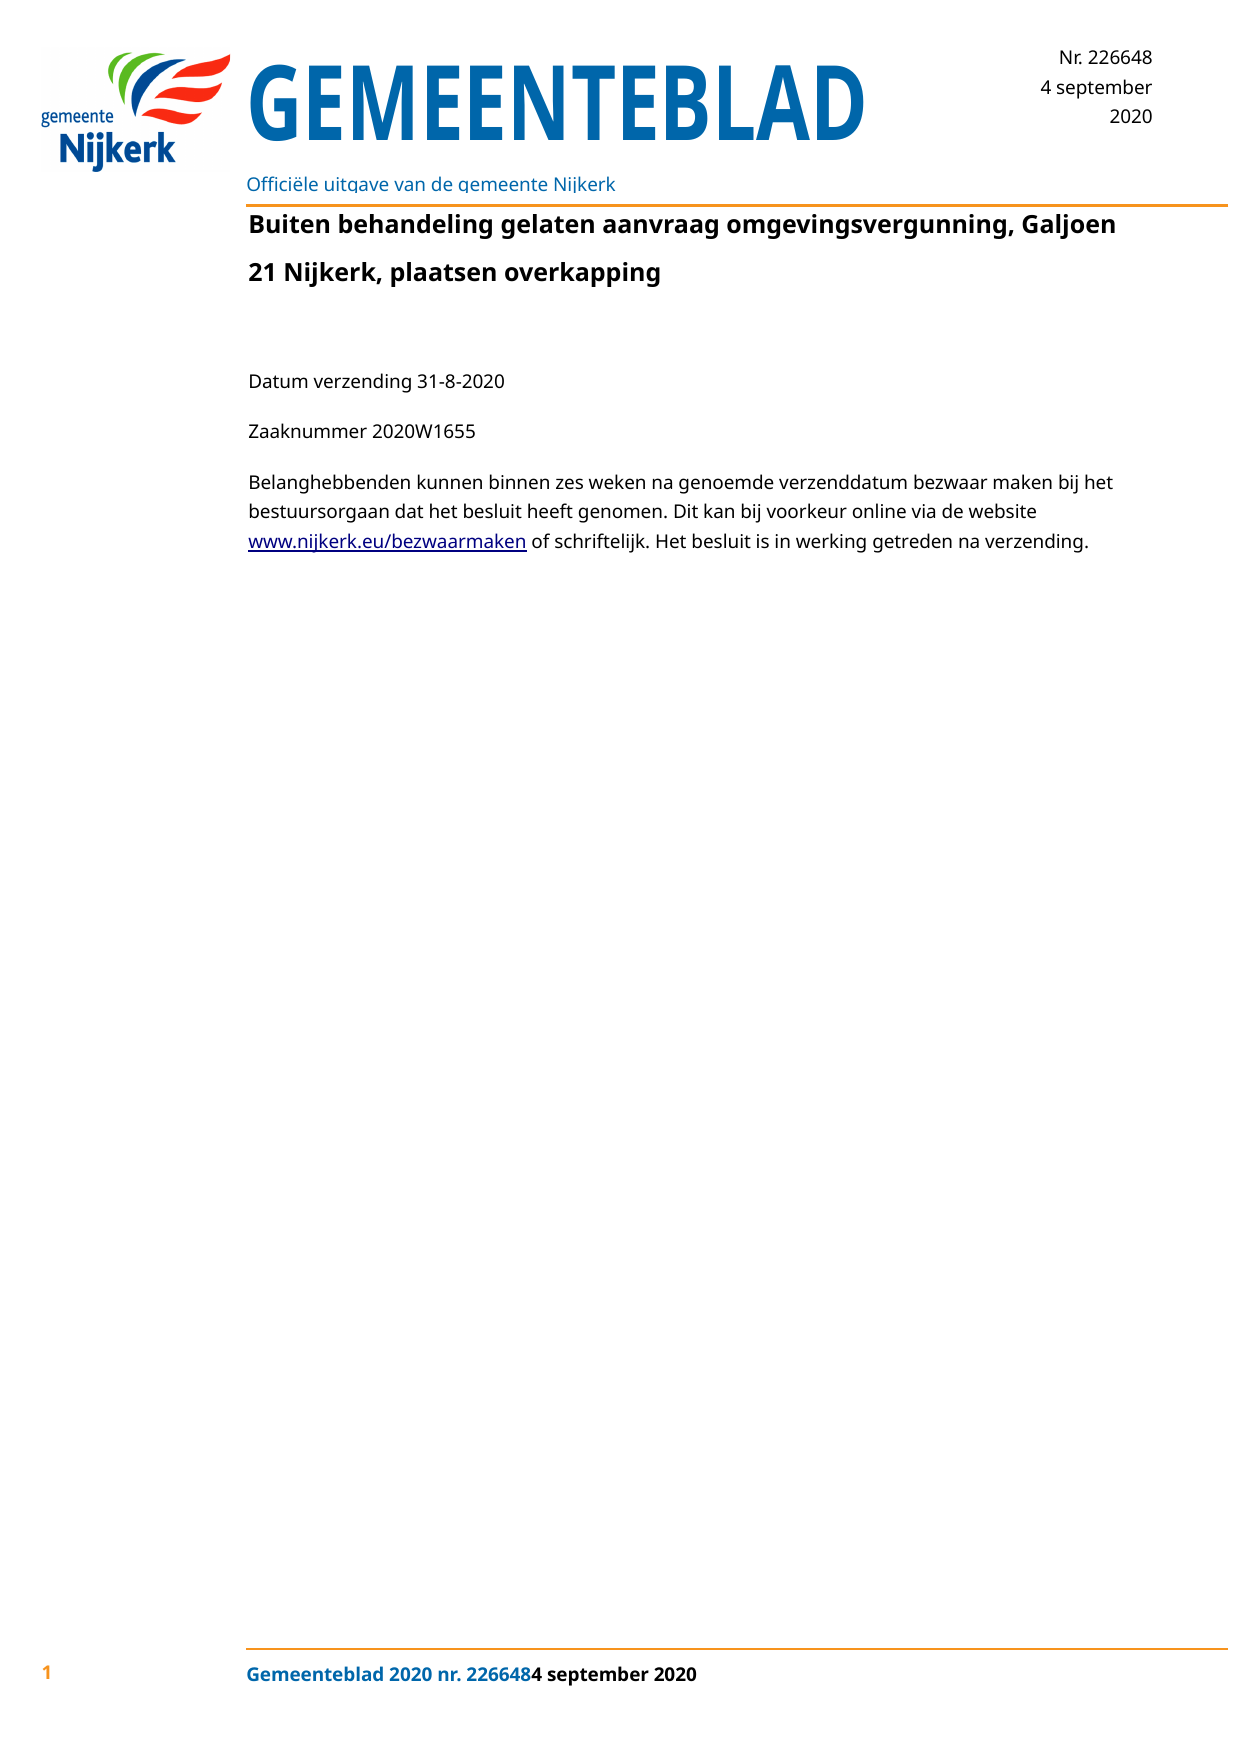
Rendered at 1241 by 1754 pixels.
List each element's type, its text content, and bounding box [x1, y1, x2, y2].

text Datum verzending 31-8-2020 [248, 368, 1152, 394]
text Belanghebbenden kunnen binnen zes weken na genoemde verzenddatum bezwaar maken bij het bestuursorgaan dat het besluit heeft genomen. Dit kan bij voorkeur online via de website www.nijkerk.eu/bezwaarmaken of schriftelijk. Het besluit is in werking getreden na verzending. [248, 469, 1152, 554]
text Zaaknummer 2020W1655 [248, 419, 1152, 444]
picture [41, 47, 231, 172]
text Buiten behandeling gelaten aanvraag omgevingsvergunning, Galjoen 21 Nijkerk, plaatsen overkapping [248, 207, 1152, 288]
